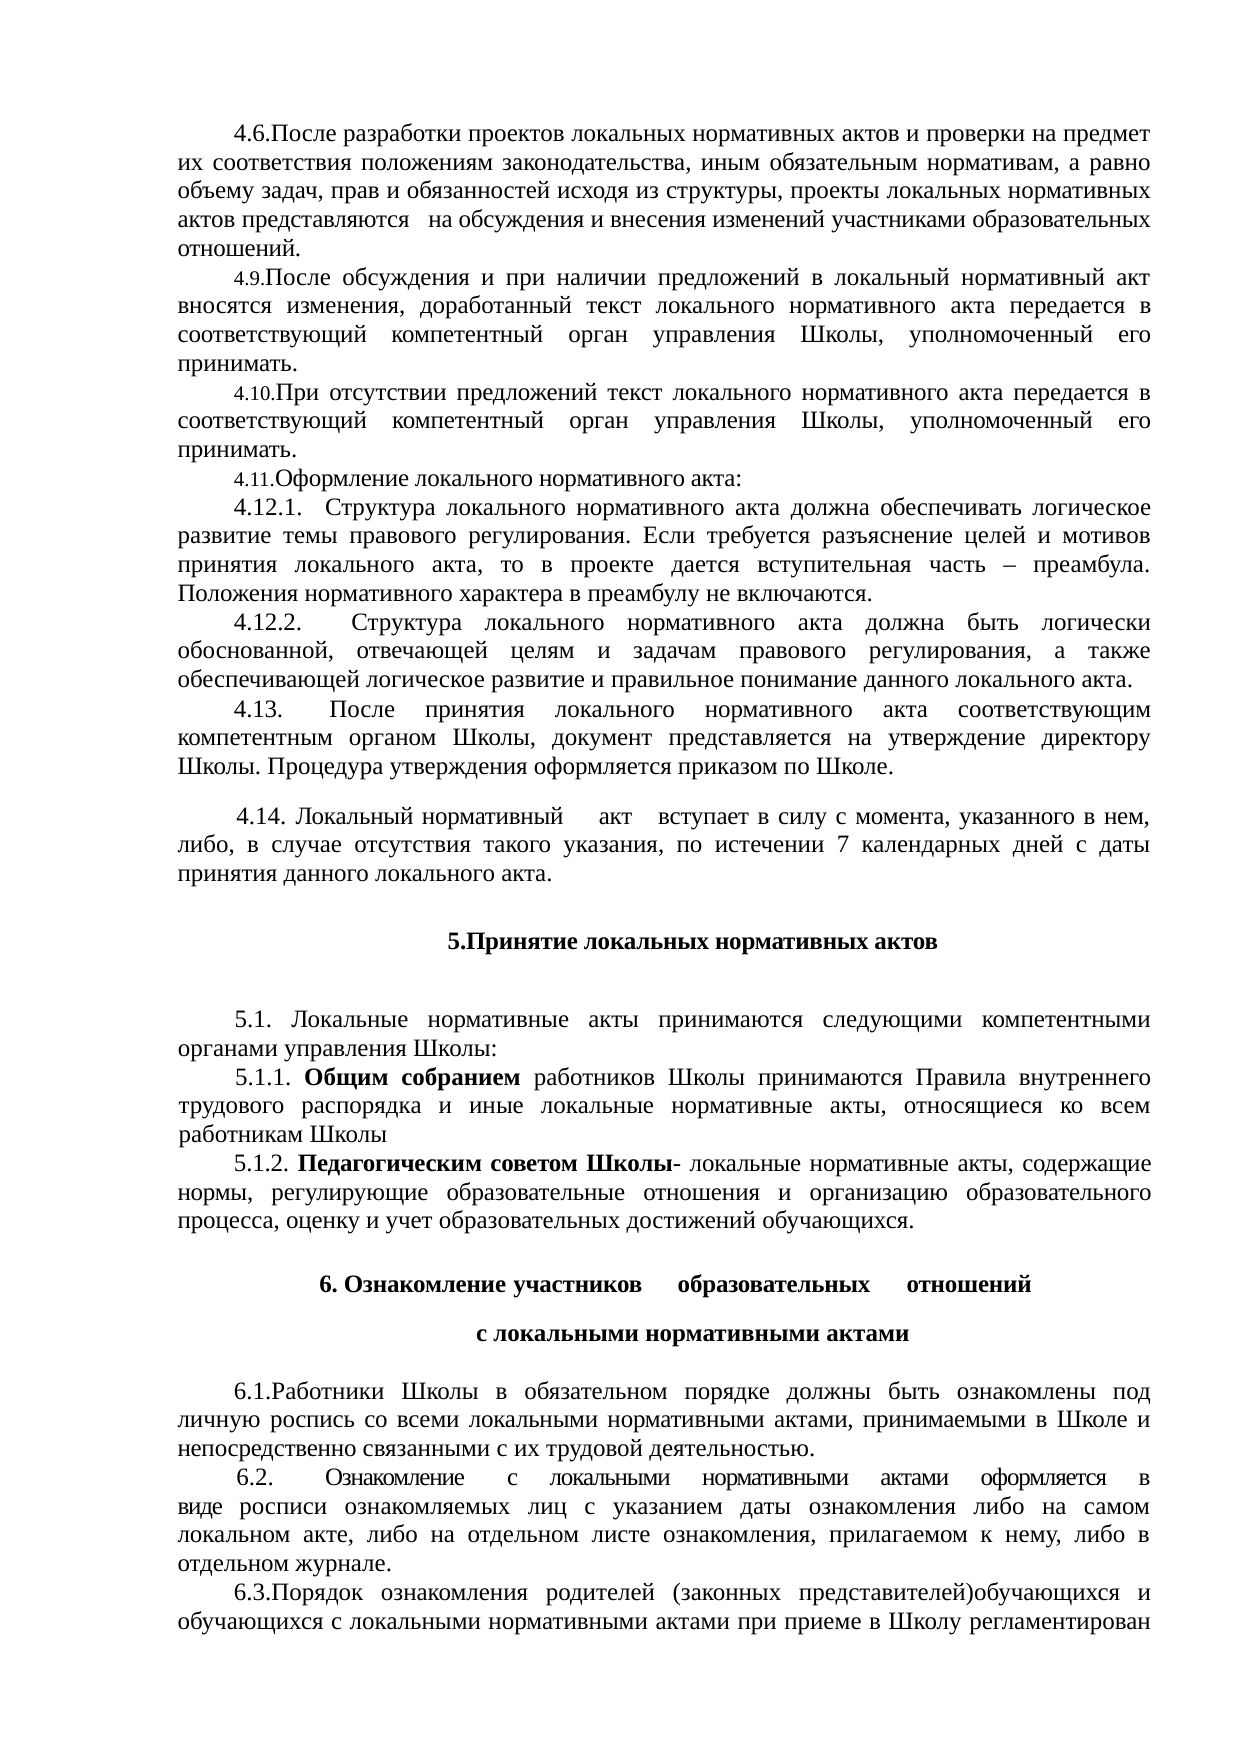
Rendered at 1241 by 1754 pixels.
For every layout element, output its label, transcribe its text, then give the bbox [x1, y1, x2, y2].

text 5.1.2. Педагогическим советом Школы- локальные нормативные акты, содержащие нормы, регулирующие образовательные отношения и организацию образовательного процесса, оценку и учет образовательных достижений обучающихся. [177, 1148, 1152, 1234]
text с локальными нормативными актами [177, 1318, 1152, 1347]
list После обсуждения и при наличии предложений в локальный нормативный акт вносятся изменения, доработанный текст локального нормативного акта передается в соответствующий компетентный орган управления Школы, уполномоченный его принимать. [177, 262, 1152, 377]
list Оформление локального нормативного акта: [177, 463, 1152, 492]
text 4.13. После принятия локального нормативного акта соответствующим компетентным органом Школы, документ представляется на утверждение директору Школы. Процедура утверждения оформляется приказом по Школе. [177, 694, 1152, 780]
text 5.Принятие локальных нормативных актов [177, 926, 1152, 955]
text 4.6.После разработки проектов локальных нормативных актов и проверки на предмет их соответствия положениям законодательства, иным обязательным нормативам, а равно объему задач, прав и обязанностей исходя из структуры, проекты локальных нормативных актов представляются на обсуждения и внесения изменений участниками образовательных отношений. [177, 118, 1152, 262]
text 4.14. Локальный нормативный акт вступает в силу с момента, указанного в нем, либо, в случае отсутствия такого указания, по истечении 7 календарных дней с даты принятия данного локального акта. [177, 801, 1152, 887]
text 5.1.1. Общим собранием работников Школы принимаются Правила внутреннего трудового распорядка и иные локальные нормативные акты, относящиеся ко всем работникам Школы [178, 1062, 1152, 1148]
text 6.2. Ознакомление с локальными нормативными актами оформляется в виде росписи ознакомляемых лиц с указанием даты ознакомления либо на самом локальном акте, либо на отдельном листе ознакомления, прилагаемом к нему, либо в отдельном журнале. [177, 1462, 1152, 1577]
text 6.1.Работники Школы в обязательном порядке должны быть ознакомлены под личную роспись со всеми локальными нормативными актами, принимаемыми в Школе и непосредственно связанными с их трудовой деятельностью. [177, 1376, 1152, 1462]
list При отсутствии предложений текст локального нормативного акта передается в соответствующий компетентный орган управления Школы, уполномоченный его принимать. [177, 377, 1152, 463]
text 6.3.Порядок ознакомления родителей (законных представителей)обучающихся и обучающихся с локальными нормативными актами при приеме в Школу регламентирован [177, 1577, 1152, 1634]
text 4.12.2. Структура локального нормативного акта должна быть логически обоснованной, отвечающей целям и задачам правового регулирования, а также обеспечивающей логическое развитие и правильное понимание данного локального акта. [177, 607, 1152, 693]
text 5.1. Локальные нормативные акты принимаются следующими компетентными органами управления Школы: [178, 1004, 1152, 1062]
text 4.12.1. Структура локального нормативного акта должна обеспечивать логическое развитие темы правового регулирования. Если требуется разъяснение целей и мотивов принятия локального акта, то в проекте дается вступительная часть – преамбула. Положения нормативного характера в преамбулу не включаются. [177, 492, 1152, 607]
text 6. Ознакомление участников образовательных отношений [177, 1269, 1152, 1297]
